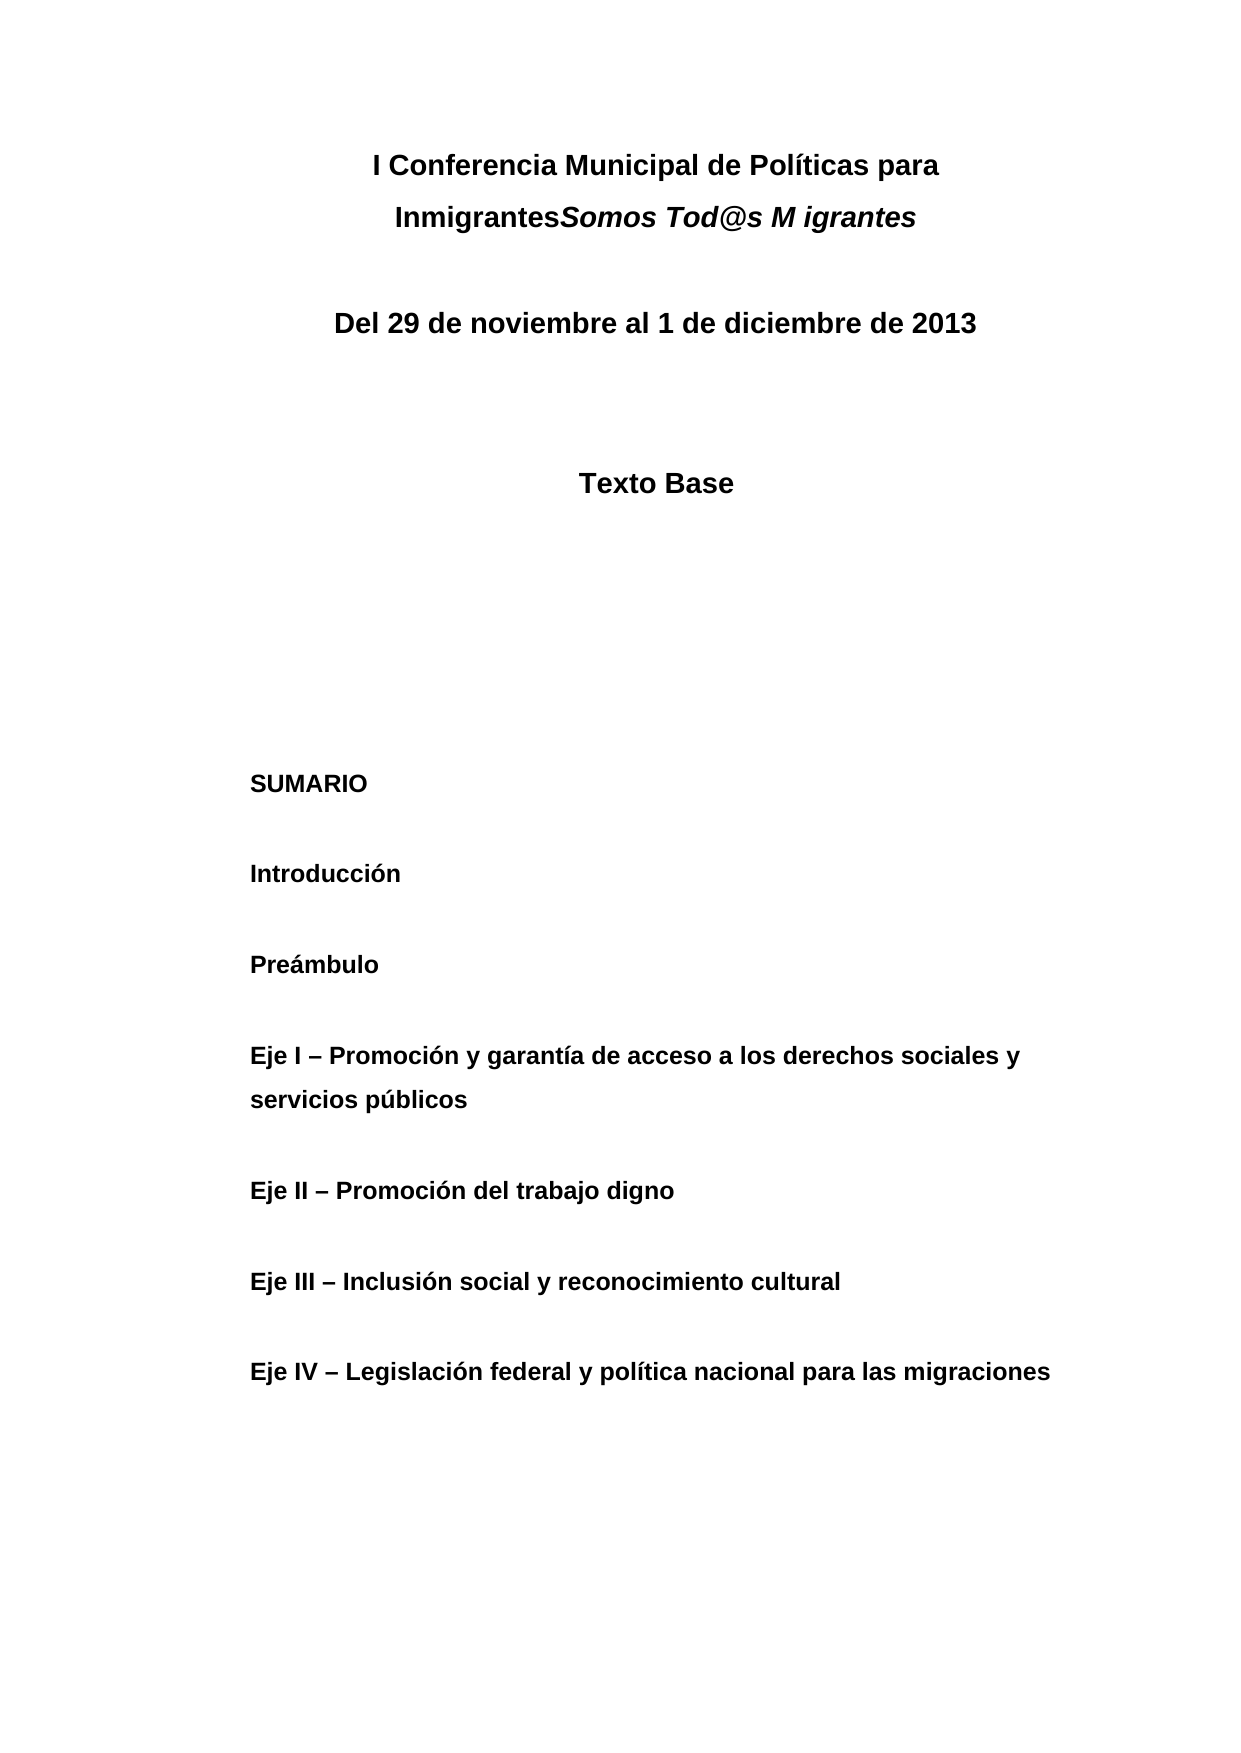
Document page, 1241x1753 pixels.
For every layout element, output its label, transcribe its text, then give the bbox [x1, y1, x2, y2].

text Eje III – Inclusión social y reconocimiento cultural [250, 1267, 1078, 1295]
text I Conferencia Municipal de Políticas para InmigrantesSomos Tod@s M igrantes [283, 147, 1028, 234]
subtitle SUMARIO [250, 769, 1078, 798]
text Introducción [250, 859, 1078, 888]
text Eje IV – Legislación federal y política nacional para las migraciones [250, 1357, 1078, 1386]
text Texto Base [283, 466, 1030, 499]
text Eje II – Promoción del trabajo digno [250, 1176, 1078, 1205]
text Eje I – Promoción y garantía de acceso a los derechos sociales y servicios públicos [250, 1041, 1078, 1114]
text Del 29 de noviembre al 1 de diciembre de 2013 [283, 307, 1028, 340]
text Preámbulo [250, 950, 1078, 979]
